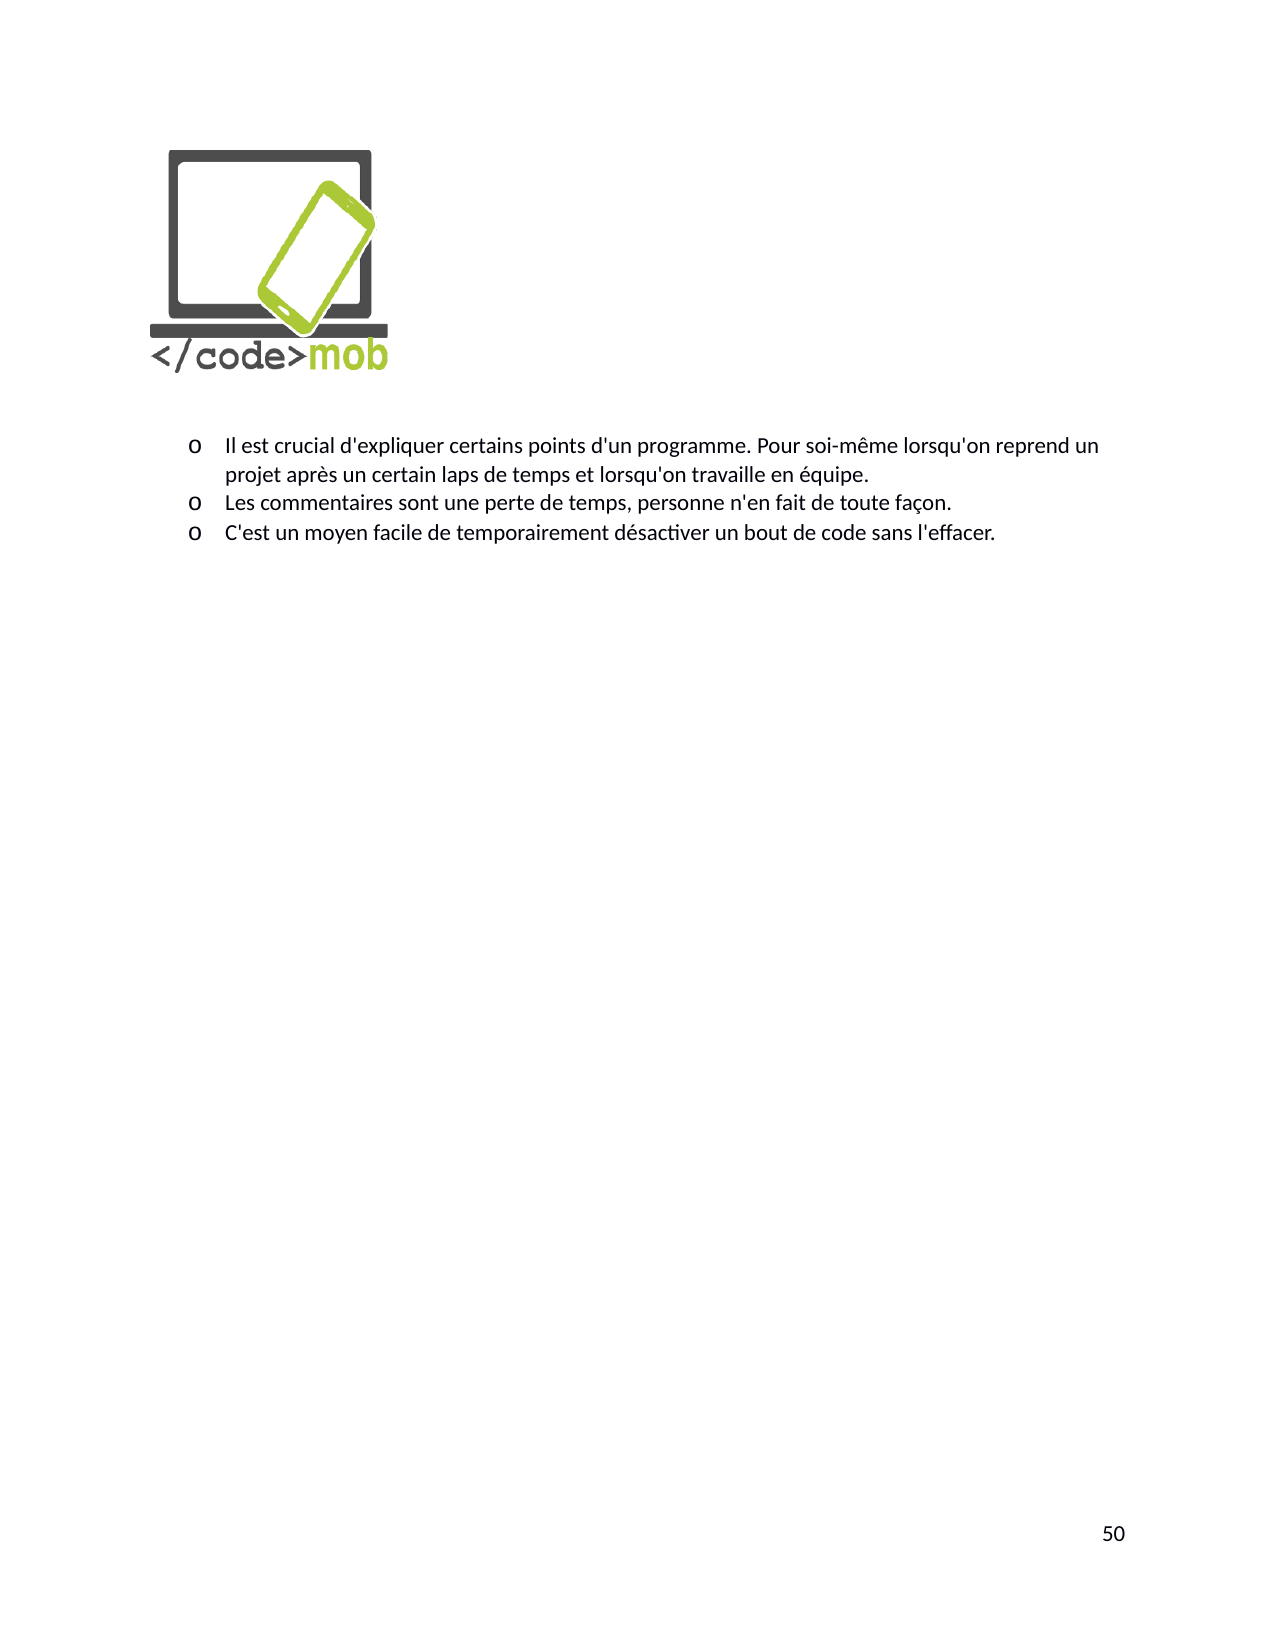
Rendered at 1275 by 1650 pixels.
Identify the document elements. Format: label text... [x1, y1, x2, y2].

list C'est un moyen facile de temporairement désactiver un bout de code sans l'effacer. [187, 518, 1125, 548]
list Il est crucial d'expliquer certains points d'un programme. Pour soi-même lorsqu'on reprend un projet après un certain laps de temps et lorsqu'on travaille en équipe. [187, 431, 1125, 488]
picture [150, 150, 388, 373]
list Les commentaires sont une perte de temps, personne n'en fait de toute façon. [187, 488, 1125, 518]
